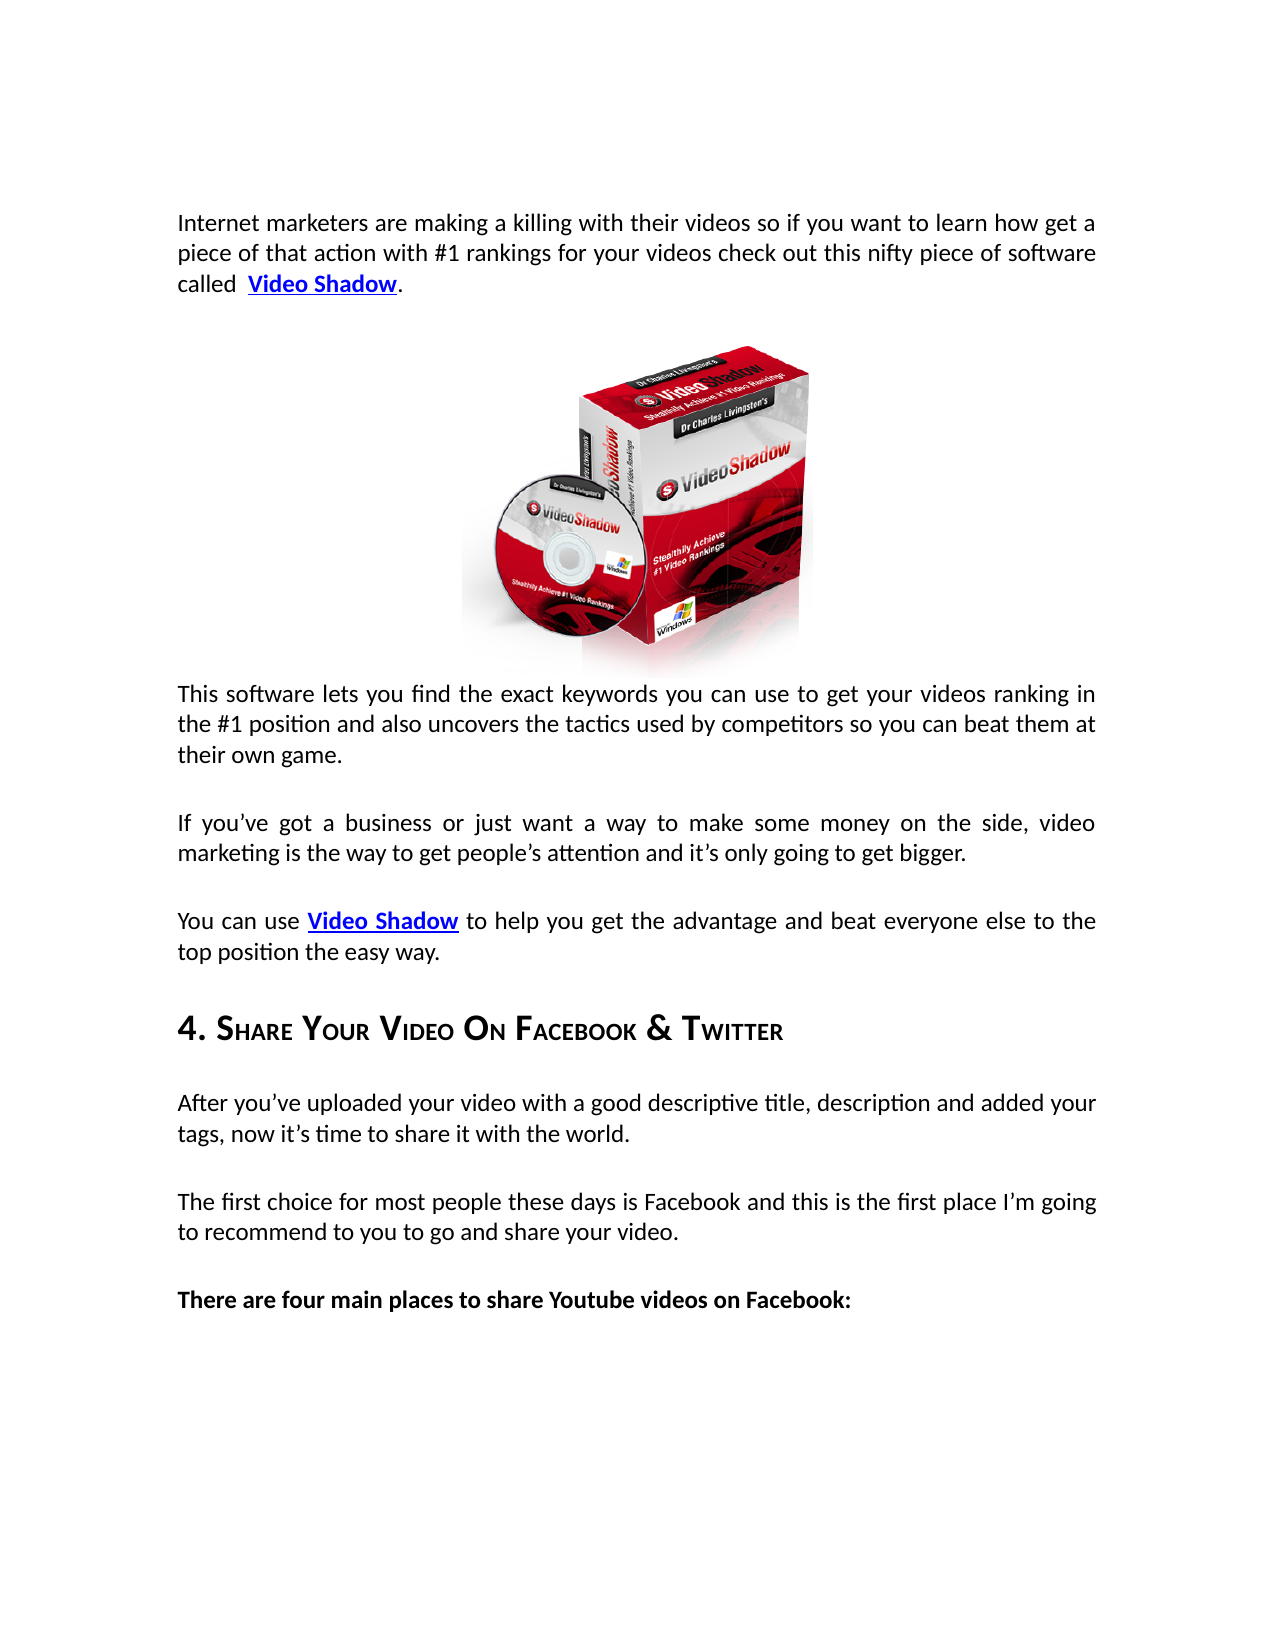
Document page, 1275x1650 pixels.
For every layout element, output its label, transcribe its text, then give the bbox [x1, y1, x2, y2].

text Internet marketers are making a killing with their videos so if you want to learn how get a piece of that action with #1 rankings for your videos check out this nifty piece of software called Video Shadow. [177, 207, 1098, 298]
text If you’ve got a business or just want a way to make some money on the side, video marketing is the way to get people’s attention and it’s only going to get bigger. [177, 807, 1098, 868]
text After you’ve uploaded your video with a good descriptive title, description and added your tags, now it’s time to share it with the world. [177, 1087, 1098, 1148]
text You can use Video Shadow to help you get the advantage and beat everyone else to the top position the easy way. [177, 906, 1098, 967]
text There are four main places to share Youtube videos on Facebook: [177, 1284, 1098, 1315]
text This software lets you find the exact keywords you can use to get your videos ranking in the #1 position and also uncovers the tactics used by competitors so you can beat them at their own game. [177, 336, 1098, 769]
picture [461, 335, 814, 678]
subtitle 4. Share Your Video On Facebook & Twitter [177, 1004, 1098, 1050]
text The first choice for most people these days is Facebook and this is the first place I’m going to recommend to you to go and share your video. [177, 1186, 1098, 1247]
